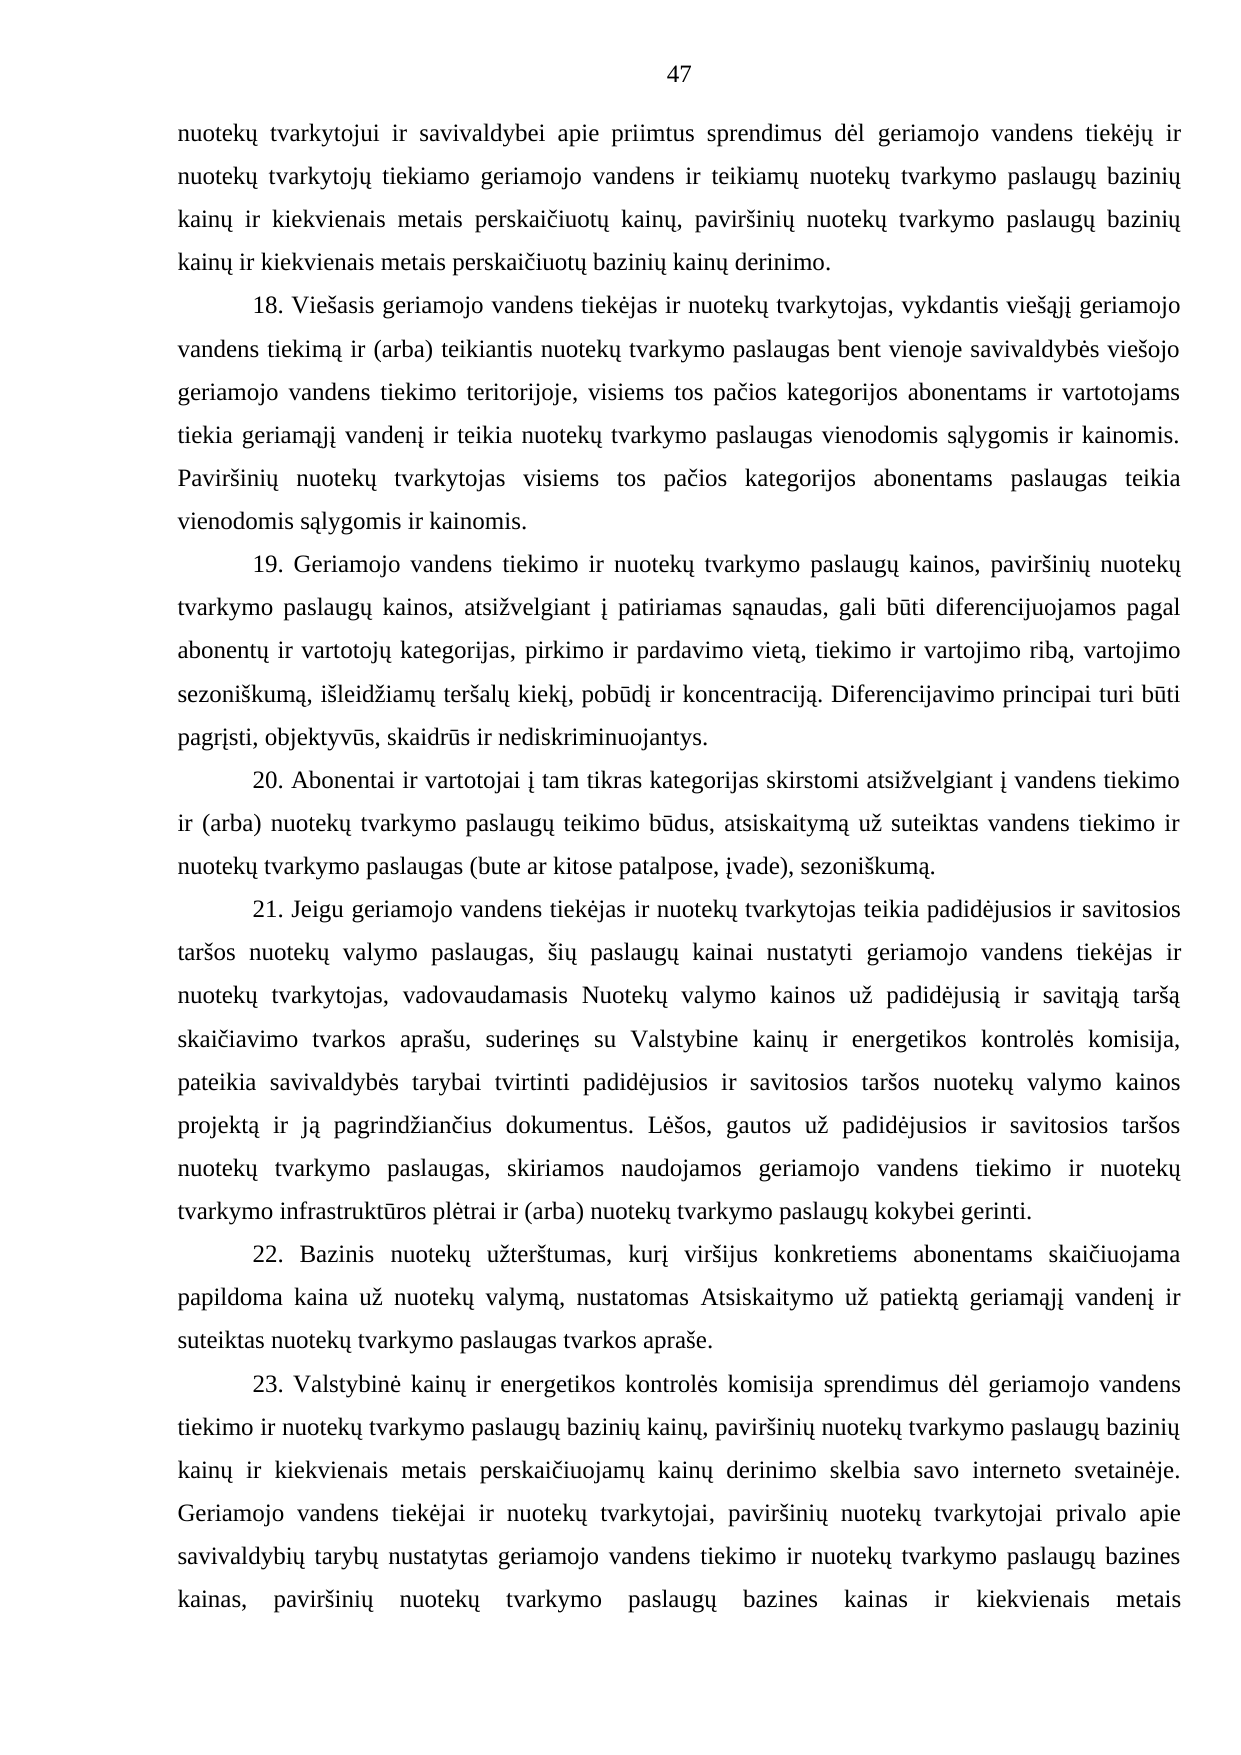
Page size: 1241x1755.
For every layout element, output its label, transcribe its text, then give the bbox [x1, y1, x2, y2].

text 20. Abonentai ir vartotojai į tam tikras kategorijas skirstomi atsižvelgiant į vandens tiekimo ir (arba) nuotekų tvarkymo paslaugų teikimo būdus, atsiskaitymą už suteiktas vandens tiekimo ir nuotekų tvarkymo paslaugas (bute ar kitose patalpose, įvade), sezoniškumą. [177, 765, 1181, 880]
text 22. Bazinis nuotekų užterštumas, kurį viršijus konkretiems abonentams skaičiuojama papildoma kaina už nuotekų valymą, nustatomas Atsiskaitymo už patiektą geriamąjį vandenį ir suteiktas nuotekų tvarkymo paslaugas tvarkos apraše. [177, 1239, 1181, 1354]
text 21. Jeigu geriamojo vandens tiekėjas ir nuotekų tvarkytojas teikia padidėjusios ir savitosios taršos nuotekų valymo paslaugas, šių paslaugų kainai nustatyti geriamojo vandens tiekėjas ir nuotekų tvarkytojas, vadovaudamasis Nuotekų valymo kainos už padidėjusią ir savitąją taršą skaičiavimo tvarkos aprašu, suderinęs su Valstybine kainų ir energetikos kontrolės komisija, pateikia savivaldybės tarybai tvirtinti padidėjusios ir savitosios taršos nuotekų valymo kainos projektą ir ją pagrindžiančius dokumentus. Lėšos, gautos už padidėjusios ir savitosios taršos nuotekų tvarkymo paslaugas, skiriamos naudojamos geriamojo vandens tiekimo ir nuotekų tvarkymo infrastruktūros plėtrai ir (arba) nuotekų tvarkymo paslaugų kokybei gerinti. [177, 894, 1181, 1225]
text 18. Viešasis geriamojo vandens tiekėjas ir nuotekų tvarkytojas, vykdantis viešąjį geriamojo vandens tiekimą ir (arba) teikiantis nuotekų tvarkymo paslaugas bent vienoje savivaldybės viešojo geriamojo vandens tiekimo teritorijoje, visiems tos pačios kategorijos abonentams ir vartotojams tiekia geriamąjį vandenį ir teikia nuotekų tvarkymo paslaugas vienodomis sąlygomis ir kainomis. Paviršinių nuotekų tvarkytojas visiems tos pačios kategorijos abonentams paslaugas teikia vienodomis sąlygomis ir kainomis. [177, 291, 1181, 535]
text nuotekų tvarkytojui ir savivaldybei apie priimtus sprendimus dėl geriamojo vandens tiekėjų ir nuotekų tvarkytojų tiekiamo geriamojo vandens ir teikiamų nuotekų tvarkymo paslaugų bazinių kainų ir kiekvienais metais perskaičiuotų kainų, paviršinių nuotekų tvarkymo paslaugų bazinių kainų ir kiekvienais metais perskaičiuotų bazinių kainų derinimo. [177, 118, 1181, 276]
text 19. Geriamojo vandens tiekimo ir nuotekų tvarkymo paslaugų kainos, paviršinių nuotekų tvarkymo paslaugų kainos, atsižvelgiant į patiriamas sąnaudas, gali būti diferencijuojamos pagal abonentų ir vartotojų kategorijas, pirkimo ir pardavimo vietą, tiekimo ir vartojimo ribą, vartojimo sezoniškumą, išleidžiamų teršalų kiekį, pobūdį ir koncentraciją. Diferencijavimo principai turi būti pagrįsti, objektyvūs, skaidrūs ir nediskriminuojantys. [177, 549, 1181, 751]
text 23. Valstybinė kainų ir energetikos kontrolės komisija sprendimus dėl geriamojo vandens tiekimo ir nuotekų tvarkymo paslaugų bazinių kainų, paviršinių nuotekų tvarkymo paslaugų bazinių kainų ir kiekvienais metais perskaičiuojamų kainų derinimo skelbia savo interneto svetainėje. Geriamojo vandens tiekėjai ir nuotekų tvarkytojai, paviršinių nuotekų tvarkytojai privalo apie savivaldybių tarybų nustatytas geriamojo vandens tiekimo ir nuotekų tvarkymo paslaugų bazines kainas, paviršinių nuotekų tvarkymo paslaugų bazines kainas ir kiekvienais metais [177, 1369, 1181, 1613]
